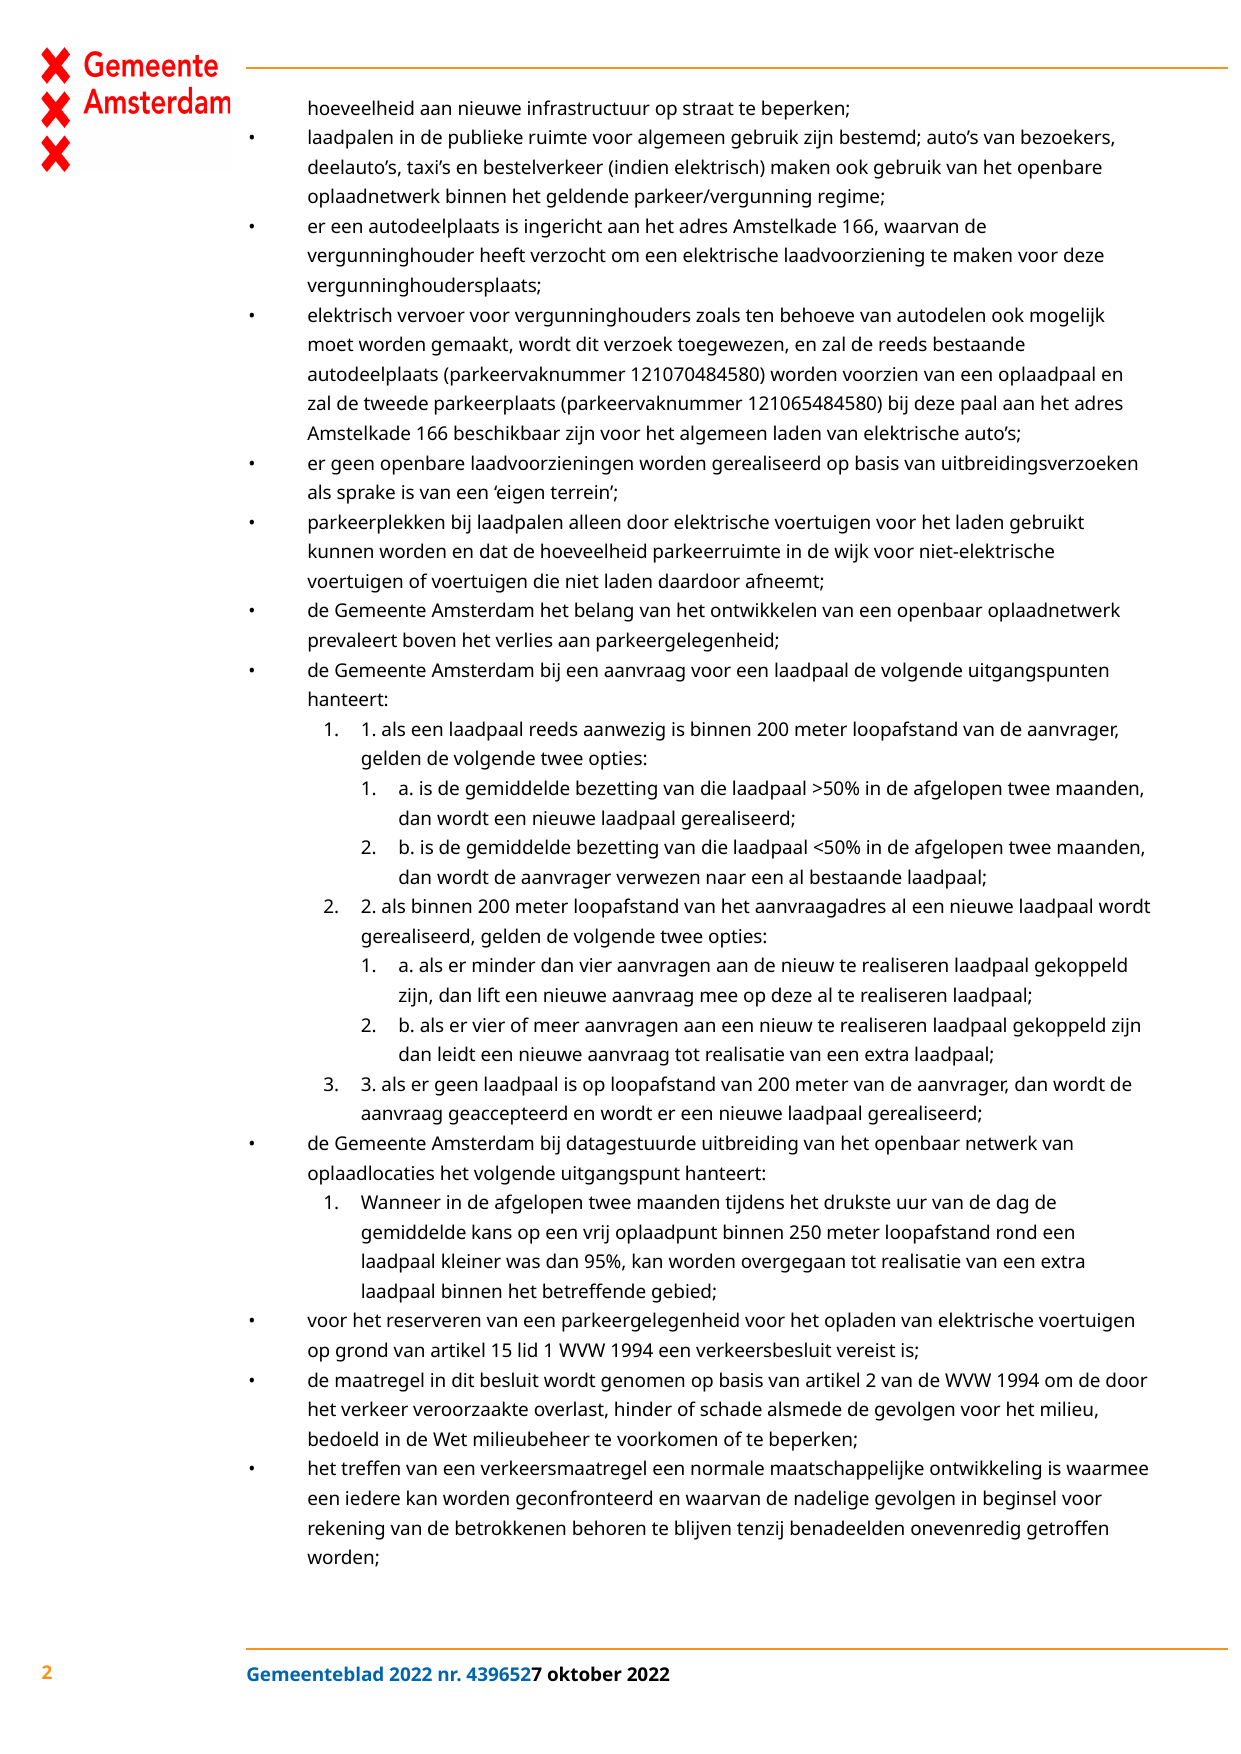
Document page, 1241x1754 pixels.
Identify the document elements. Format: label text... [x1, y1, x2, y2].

list laadpalen in de publieke ruimte voor algemeen gebruik zijn bestemd; auto’s van bezoekers, deelauto’s, taxi’s en bestelverkeer (indien elektrisch) maken ook gebruik van het openbare oplaadnetwerk binnen het geldende parkeer/vergunning regime; [248, 124, 1152, 209]
list a. is de gemiddelde bezetting van die laadpaal >50% in de afgelopen twee maanden, dan wordt een nieuwe laadpaal gerealiseerd; [361, 775, 1152, 831]
list a. als er minder dan vier aanvragen aan de nieuw te realiseren laadpaal gekoppeld zijn, dan lift een nieuwe aanvraag mee op deze al te realiseren laadpaal; [361, 953, 1152, 1008]
list de Gemeente Amsterdam het belang van het ontwikkelen van een openbaar oplaadnetwerk prevaleert boven het verlies aan parkeergelegenheid; [248, 598, 1152, 653]
list de Gemeente Amsterdam bij een aanvraag voor een laadpaal de volgende uitgangspunten hanteert: [248, 657, 1152, 712]
list de maatregel in dit besluit wordt genomen op basis van artikel 2 van de WVW 1994 om de door het verkeer veroorzaakte overlast, hinder of schade alsmede de gevolgen voor het milieu, bedoeld in de Wet milieubeheer te voorkomen of te beperken; [248, 1367, 1152, 1452]
picture [41, 47, 231, 172]
list Wanneer in de afgelopen twee maanden tijdens het drukste uur van de dag de gemiddelde kans op een vrij oplaadpunt binnen 250 meter loopafstand rond een laadpaal kleiner was dan 95%, kan worden overgegaan tot realisatie van een extra laadpaal binnen het betreffende gebied; [323, 1189, 1152, 1304]
list er geen openbare laadvoorzieningen worden gerealiseerd op basis van uitbreidingsverzoeken als sprake is van een ‘eigen terrein’; [248, 450, 1152, 505]
list de Gemeente Amsterdam bij datagestuurde uitbreiding van het openbaar netwerk van oplaadlocaties het volgende uitgangspunt hanteert: [248, 1130, 1152, 1186]
list 2. als binnen 200 meter loopafstand van het aanvraagadres al een nieuwe laadpaal wordt gerealiseerd, gelden de volgende twee opties: [323, 893, 1152, 949]
list 3. als er geen laadpaal is op loopafstand van 200 meter van de aanvrager, dan wordt de aanvraag geaccepteerd en wordt er een nieuwe laadpaal gerealiseerd; [323, 1071, 1152, 1126]
list hoeveelheid aan nieuwe infrastructuur op straat te beperken; [248, 95, 1152, 121]
list elektrisch vervoer voor vergunninghouders zoals ten behoeve van autodelen ook mogelijk moet worden gemaakt, wordt dit verzoek toegewezen, en zal de reeds bestaande autodeelplaats (parkeervaknummer 121070484580) worden voorzien van een oplaadpaal en zal de tweede parkeerplaats (parkeervaknummer 121065484580) bij deze paal aan het adres Amstelkade 166 beschikbaar zijn voor het algemeen laden van elektrische auto’s; [248, 302, 1152, 446]
list b. is de gemiddelde bezetting van die laadpaal <50% in de afgelopen twee maanden, dan wordt de aanvrager verwezen naar een al bestaande laadpaal; [361, 834, 1152, 890]
list b. als er vier of meer aanvragen aan een nieuw te realiseren laadpaal gekoppeld zijn dan leidt een nieuwe aanvraag tot realisatie van een extra laadpaal; [361, 1012, 1152, 1067]
list voor het reserveren van een parkeergelegenheid voor het opladen van elektrische voertuigen op grond van artikel 15 lid 1 WVW 1994 een verkeersbesluit vereist is; [248, 1308, 1152, 1363]
list er een autodeelplaats is ingericht aan het adres Amstelkade 166, waarvan de vergunninghouder heeft verzocht om een elektrische laadvoorziening te maken voor deze vergunninghoudersplaats; [248, 213, 1152, 298]
list het treffen van een verkeersmaatregel een normale maatschappelijke ontwikkeling is waarmee een iedere kan worden geconfronteerd en waarvan de nadelige gevolgen in beginsel voor rekening van de betrokkenen behoren te blijven tenzij benadeelden onevenredig getroffen worden; [248, 1456, 1152, 1570]
list parkeerplekken bij laadpalen alleen door elektrische voertuigen voor het laden gebruikt kunnen worden en dat de hoeveelheid parkeerruimte in de wijk voor niet-elektrische voertuigen of voertuigen die niet laden daardoor afneemt; [248, 509, 1152, 594]
list 1. als een laadpaal reeds aanwezig is binnen 200 meter loopafstand van de aanvrager, gelden de volgende twee opties: [323, 716, 1152, 771]
